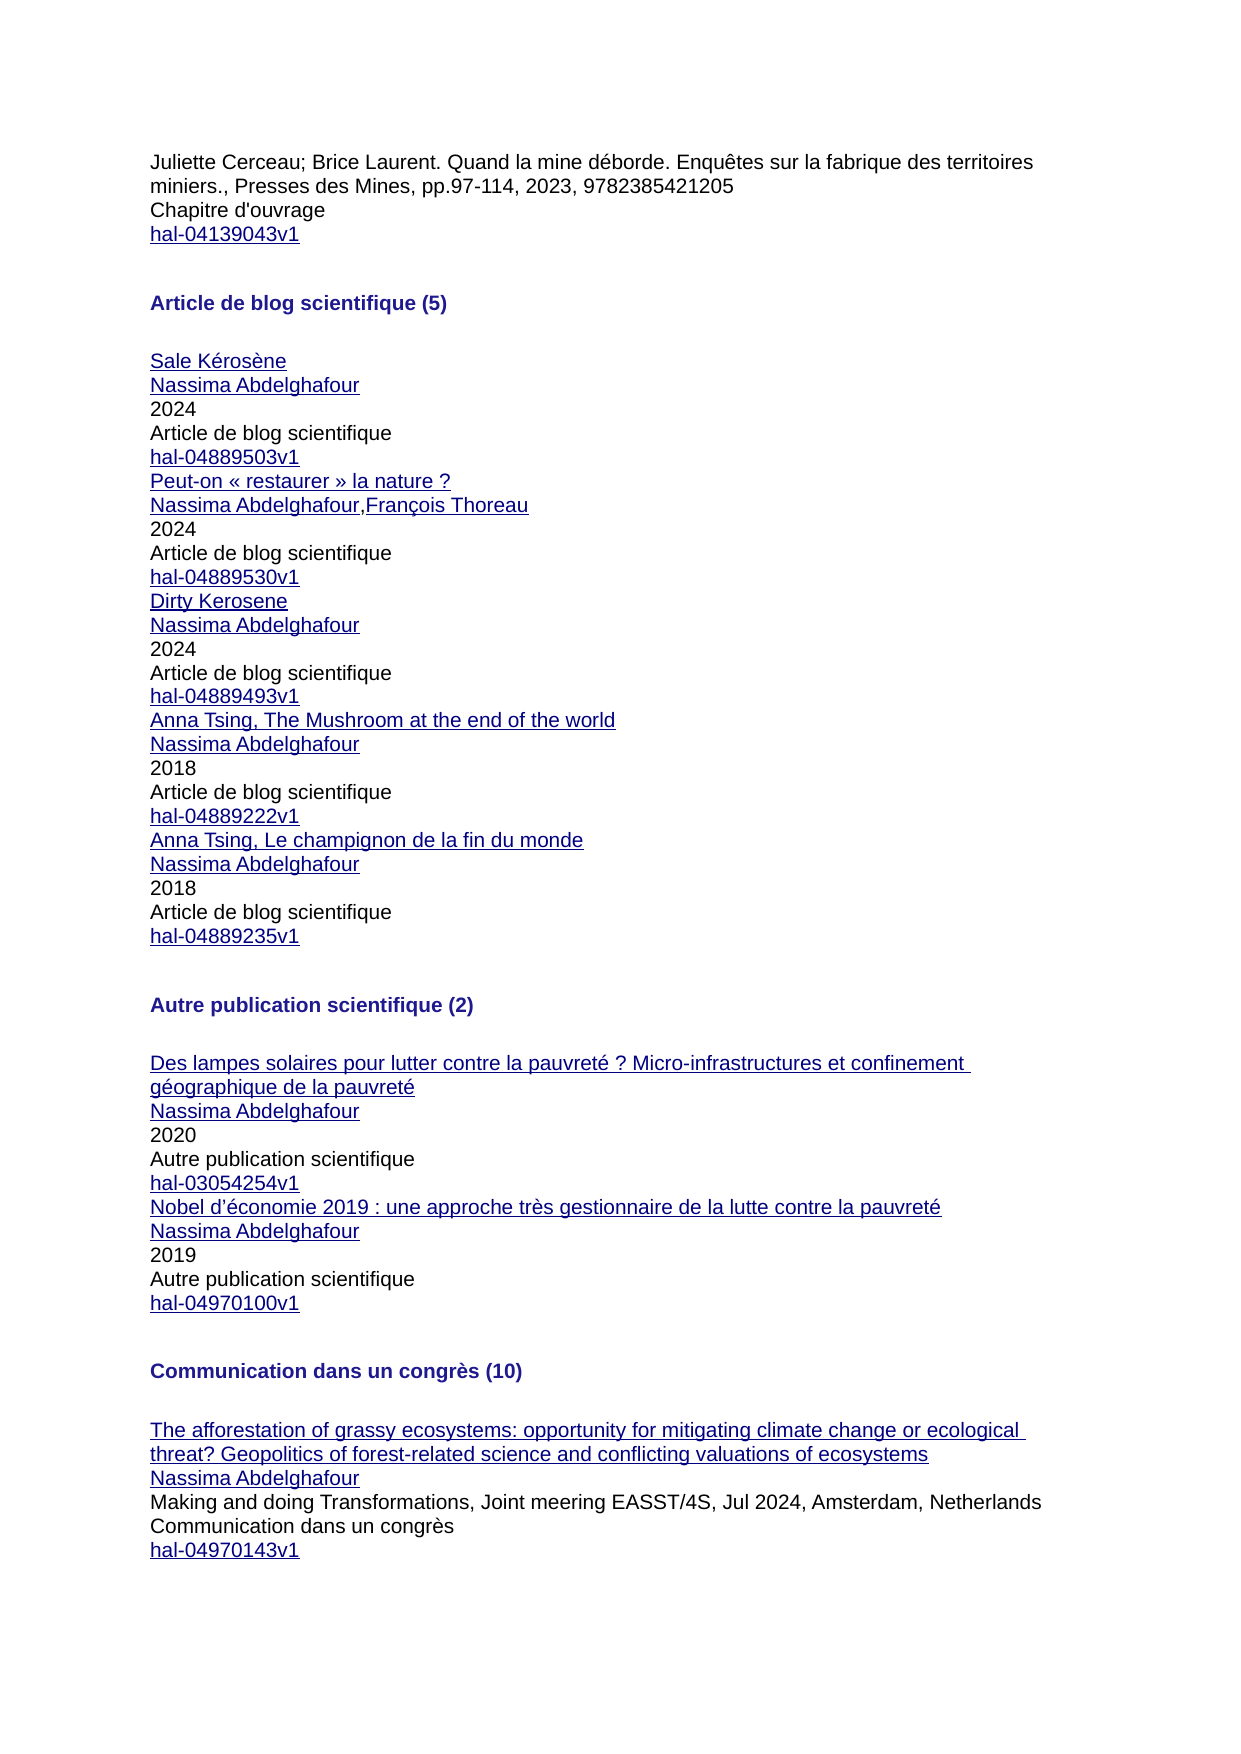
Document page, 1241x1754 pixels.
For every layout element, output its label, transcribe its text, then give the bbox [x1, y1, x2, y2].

subtitle Article de blog scientifique (5) [150, 291, 1090, 314]
table_header The afforestation of grassy ecosystems: opportunity for mitigating climate change or ecological threat? Geopolitics of forest-related science and conflicting valuations of ecosystems Nassima Abdelghafour Making and doing Transformations, Joint meering EASST/4S, Jul 2024, Amsterdam, Netherlands Communication dans un congrès hal-04970143v1 [150, 1418, 1090, 1561]
table_header Des lampes solaires pour lutter contre la pauvreté ? Micro-infrastructures et confinement géographique de la pauvreté Nassima Abdelghafour 2020 Autre publication scientifique hal-03054254v1 [150, 1051, 1090, 1195]
subtitle Autre publication scientifique (2) [150, 993, 1090, 1017]
table_cell Anna Tsing, The Mushroom at the end of the world Nassima Abdelghafour 2018 Article de blog scientifique hal-04889222v1 [150, 708, 1090, 828]
table_cell Dirty Kerosene Nassima Abdelghafour 2024 Article de blog scientifique hal-04889493v1 [150, 589, 1090, 708]
table_header Sale Kérosène Nassima Abdelghafour 2024 Article de blog scientifique hal-04889503v1 [150, 349, 1090, 469]
table_cell Peut-on « restaurer » la nature ? Nassima Abdelghafour,François Thoreau 2024 Article de blog scientifique hal-04889530v1 [150, 469, 1090, 588]
table_cell Nobel d’économie 2019 : une approche très gestionnaire de la lutte contre la pauvreté Nassima Abdelghafour 2019 Autre publication scientifique hal-04970100v1 [150, 1195, 1090, 1314]
table_header Juliette Cerceau; Brice Laurent. Quand la mine déborde. Enquêtes sur la fabrique des territoires miniers., Presses des Mines, pp.97-114, 2023, 9782385421205 Chapitre d'ouvrage hal-04139043v1 [150, 150, 1090, 246]
table_cell Anna Tsing, Le champignon de la fin du monde Nassima Abdelghafour 2018 Article de blog scientifique hal-04889235v1 [150, 828, 1090, 948]
subtitle Communication dans un congrès (10) [150, 1359, 1090, 1383]
